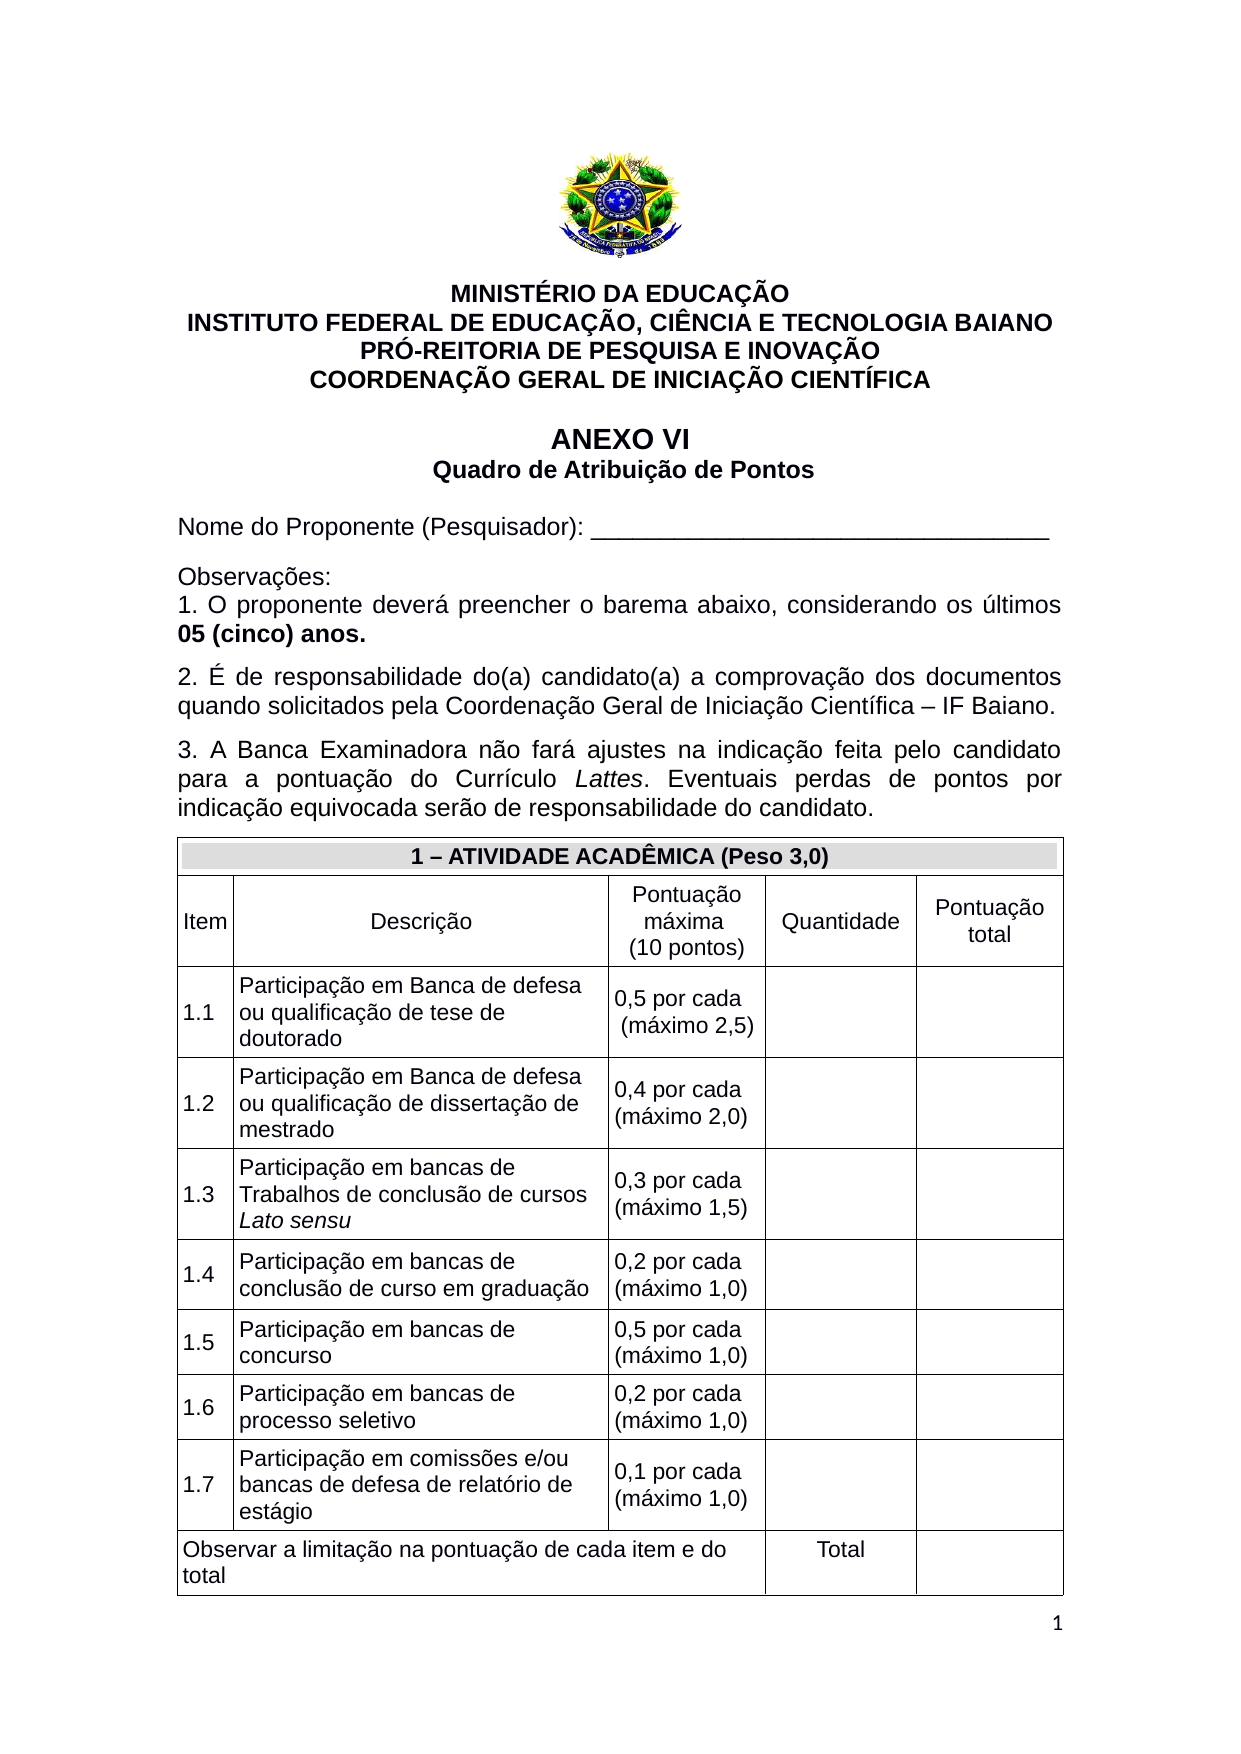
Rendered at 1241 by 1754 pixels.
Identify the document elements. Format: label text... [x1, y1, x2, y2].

table_cell 0,5 por cada (máximo 1,0) [609, 1310, 765, 1374]
text 1. O proponente deverá preencher o barema abaixo, considerando os últimos 05 (cinco) anos. [177, 590, 1063, 648]
picture [548, 147, 692, 265]
table_cell Participação em bancas de Trabalhos de conclusão de cursos Lato sensu [234, 1149, 608, 1239]
table_cell [917, 1531, 1063, 1594]
table_cell Pontuação máxima (10 pontos) [609, 876, 765, 966]
table_cell Participação em Banca de defesa ou qualificação de tese de doutorado [234, 967, 608, 1057]
table_cell [766, 1149, 916, 1239]
table_cell [917, 967, 1063, 1057]
table_cell 0,2 por cada (máximo 1,0) [609, 1240, 765, 1309]
text Nome do Proponente (Pesquisador): _________________________________ [177, 512, 1063, 541]
text 2. É de responsabilidade do(a) candidato(a) a comprovação dos documentos quando solicitados pela Coordenação Geral de Iniciação Científica – IF Baiano. [177, 662, 1063, 720]
text Observações: [177, 562, 1063, 590]
table_cell Quantidade [766, 876, 916, 966]
table_cell [766, 1240, 916, 1309]
table_cell [917, 1440, 1063, 1530]
text COORDENAÇÃO GERAL DE INICIAÇÃO CIENTÍFICA [177, 365, 1063, 394]
table_cell 1.7 [178, 1440, 233, 1530]
table_cell [917, 1375, 1063, 1439]
table_cell Participação em comissões e/ou bancas de defesa de relatório de estágio [234, 1440, 608, 1530]
table_cell [766, 967, 916, 1057]
table_cell 1.4 [178, 1240, 233, 1309]
table_cell 1.1 [178, 967, 233, 1057]
text INSTITUTO FEDERAL DE EDUCAÇÃO, CIÊNCIA E TECNOLOGIA BAIANO [177, 307, 1063, 336]
text ANEXO VI [177, 422, 1063, 455]
table_cell Participação em bancas de processo seletivo [234, 1375, 608, 1439]
table_cell [917, 1058, 1063, 1148]
text PRÓ-REITORIA DE PESQUISA E INOVAÇÃO [177, 336, 1063, 365]
text MINISTÉRIO DA EDUCAÇÃO [177, 279, 1063, 307]
table_cell 1.6 [178, 1375, 233, 1439]
table_cell [766, 1310, 916, 1374]
table_cell [917, 1240, 1063, 1309]
table_cell Total [766, 1531, 916, 1594]
table_cell 0,4 por cada (máximo 2,0) [609, 1058, 765, 1148]
table_cell 0,2 por cada (máximo 1,0) [609, 1375, 765, 1439]
table_header 1 – ATIVIDADE ACADÊMICA (Peso 3,0) [178, 838, 1063, 875]
table_cell [766, 1440, 916, 1530]
text Quadro de Atribuição de Pontos [177, 455, 1063, 484]
table_cell Participação em bancas de conclusão de curso em graduação [234, 1240, 608, 1309]
table_cell Descrição [234, 876, 608, 966]
table_cell [917, 1310, 1063, 1374]
table_cell [766, 1058, 916, 1148]
table_cell Participação em bancas de concurso [234, 1310, 608, 1374]
table_cell 1.2 [178, 1058, 233, 1148]
table_cell Item [178, 876, 233, 966]
table_cell Pontuação total [917, 876, 1063, 966]
table_cell 0,1 por cada (máximo 1,0) [609, 1440, 765, 1530]
table_cell Participação em Banca de defesa ou qualificação de dissertação de mestrado [234, 1058, 608, 1148]
table_cell 0,3 por cada (máximo 1,5) [609, 1149, 765, 1239]
table_cell [766, 1375, 916, 1439]
text 3. A Banca Examinadora não fará ajustes na indicação feita pelo candidato para a pontuação do Currículo Lattes. Eventuais perdas de pontos por indicação equivocada serão de responsabilidade do candidato. [177, 735, 1063, 821]
table_cell 1.5 [178, 1310, 233, 1374]
table_cell [917, 1149, 1063, 1239]
table_cell 1.3 [178, 1149, 233, 1239]
table_cell Observar a limitação na pontuação de cada item e do total [178, 1531, 765, 1594]
table_cell 0,5 por cada (máximo 2,5) [609, 967, 765, 1057]
